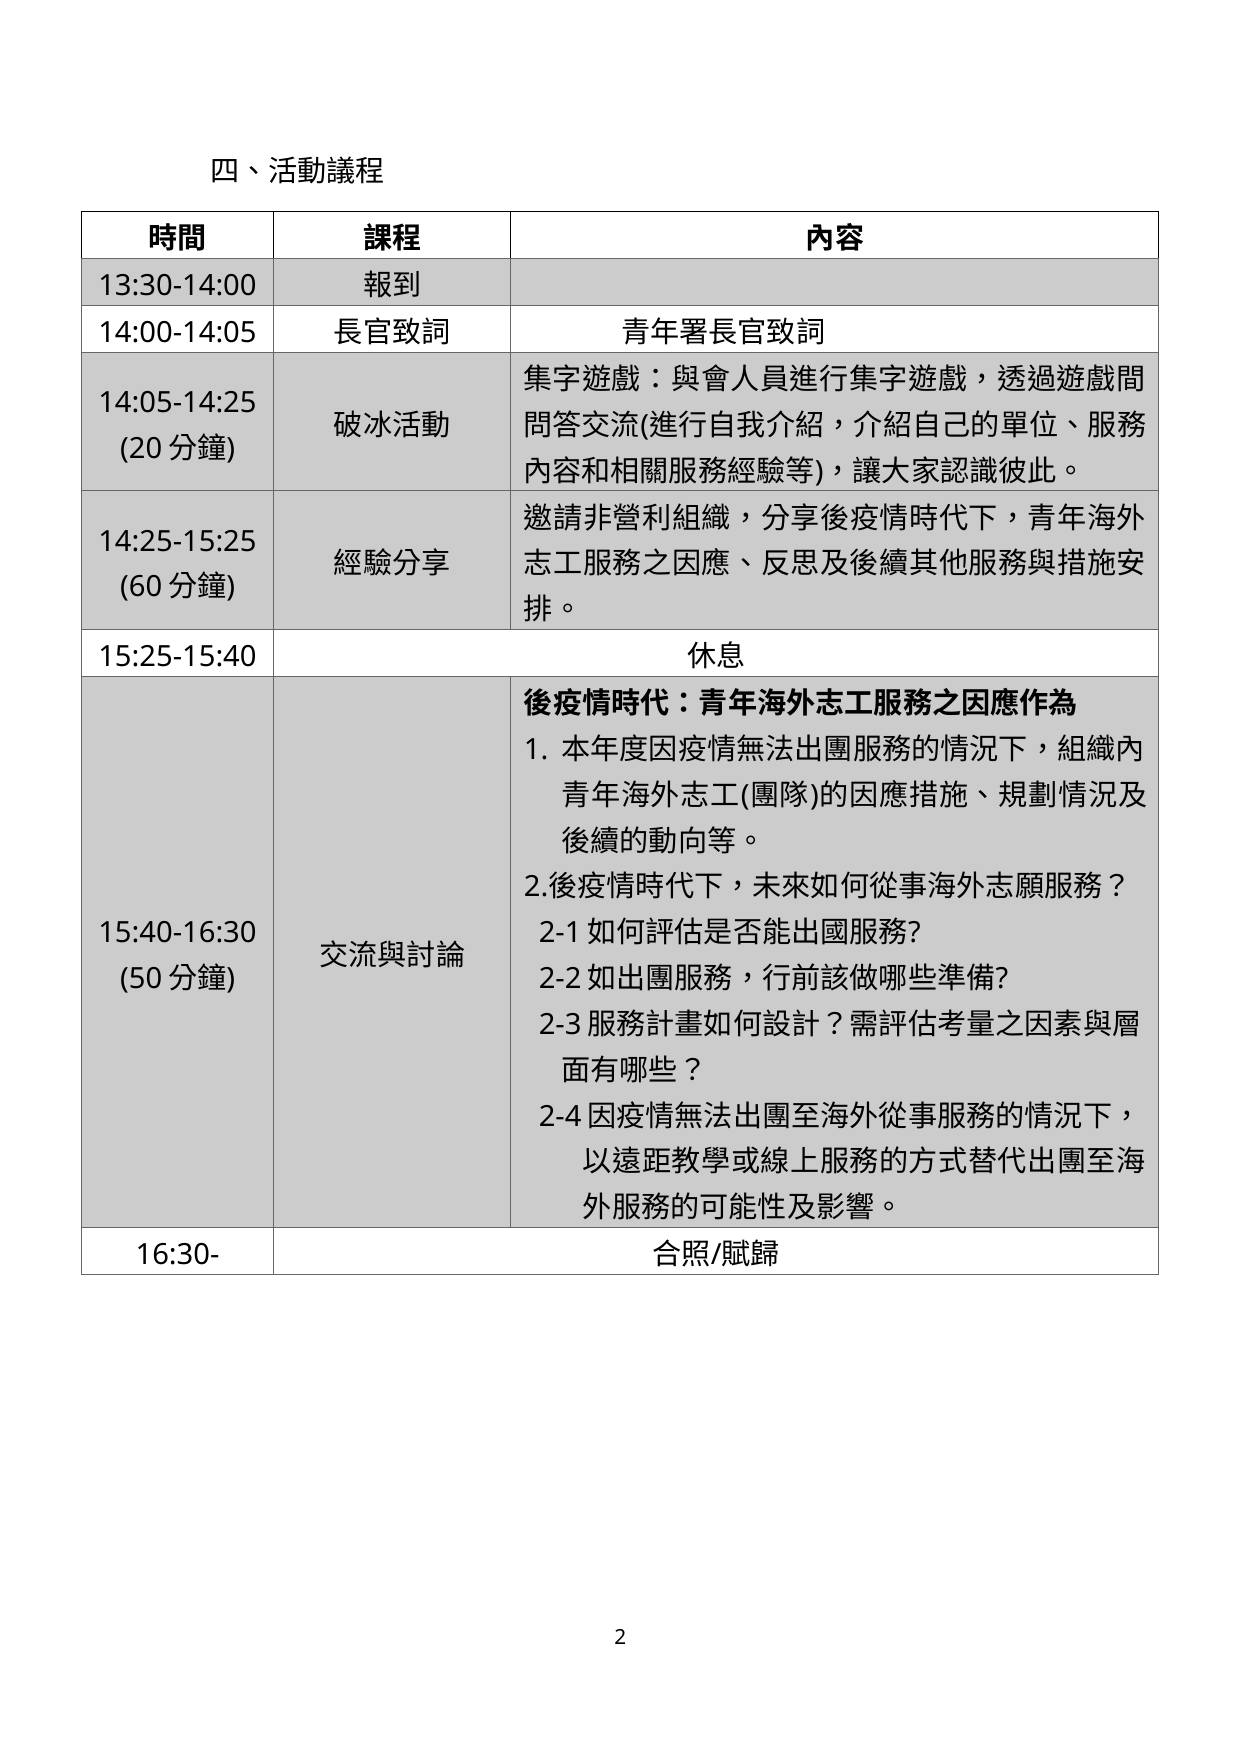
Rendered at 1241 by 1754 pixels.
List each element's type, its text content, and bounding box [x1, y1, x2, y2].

table_header 課程 [274, 212, 510, 258]
table_header 時間 [82, 212, 273, 258]
table_cell 合照/賦歸 [274, 1228, 1158, 1274]
table_cell 14:00-14:05 [82, 306, 273, 352]
table_cell 14:25-15:25 (60分鐘) [82, 491, 273, 629]
table_cell 休息 [274, 630, 1158, 676]
table_header 內容 [511, 212, 1158, 258]
table_cell 15:40-16:30 (50分鐘) [82, 677, 273, 1227]
list 四、活動議程 [136, 148, 1104, 190]
table_cell 15:25-15:40 [82, 630, 273, 676]
table_cell 青年署長官致詞 [511, 306, 1158, 352]
table_cell 報到 [274, 259, 510, 305]
table_cell 13:30-14:00 [82, 259, 273, 305]
table_cell [511, 259, 1158, 305]
table_cell 16:30- [82, 1228, 273, 1274]
table_cell 破冰活動 [274, 353, 510, 490]
table_cell 交流與討論 [274, 677, 510, 1227]
table_cell 14:05-14:25 (20分鐘) [82, 353, 273, 490]
table_cell 集字遊戲：與會人員進行集字遊戲，透過遊戲間問答交流(進行自我介紹，介紹自己的單位、服務內容和相關服務經驗等)，讓大家認識彼此。 [511, 353, 1158, 490]
table_cell 經驗分享 [274, 491, 510, 629]
table_cell 長官致詞 [274, 306, 510, 352]
table_cell 後疫情時代：青年海外志工服務之因應作為 本年度因疫情無法出團服務的情況下，組織內 青年海外志工(團隊)的因應措施、規劃情況及後續的動向等。 2.後疫情時代下，未來如何從事海外志願服務？ 2-1如何評估是否能出國服務? 2-2如出團服務，行前該做哪些準備? 2-3服務計畫如何設計？需評估考量之因素與層 面有哪些？ 2-4因疫情無法出團至海外從事服務的情況下， 以遠距教學或線上服務的方式替代出團至海外服務的可能性及影響。 [511, 677, 1158, 1227]
table_cell 邀請非營利組織，分享後疫情時代下，青年海外志工服務之因應、反思及後續其他服務與措施安排。 [511, 491, 1158, 629]
